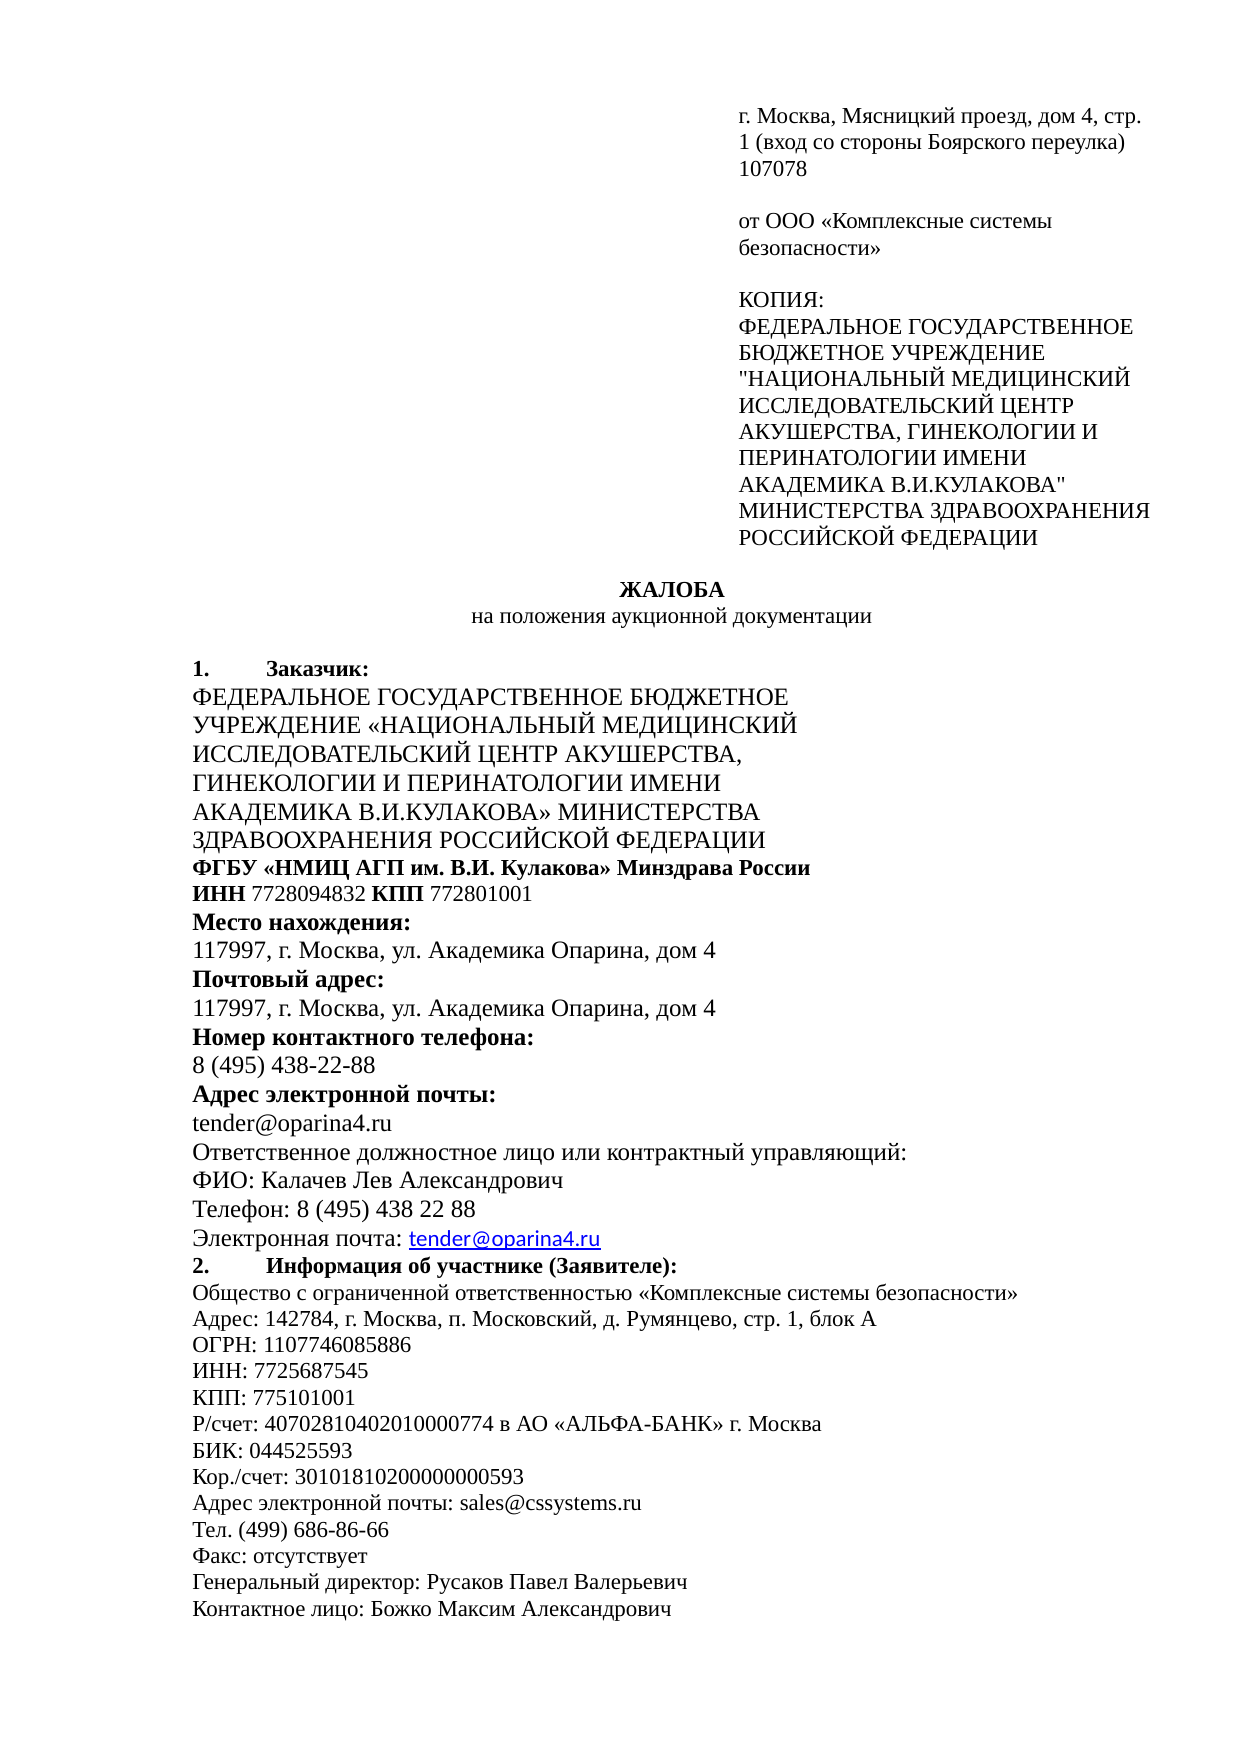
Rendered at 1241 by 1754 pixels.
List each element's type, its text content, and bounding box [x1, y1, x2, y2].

text tender@oparina4.ru [192, 1108, 1152, 1137]
text КПП: 775101001 [192, 1384, 1152, 1410]
text от ООО «Комплексные системы безопасности» [738, 207, 1152, 260]
text г. Москва, Мясницкий проезд, дом 4, стр. 1 (вход со стороны Боярского переулка) 107078 [738, 102, 1152, 181]
text 117997, г. Москва, ул. Академика Опарина, дом 4 [192, 936, 1152, 964]
text КОПИЯ: [738, 286, 1152, 313]
text ЗДРАВООХРАНЕНИЯ РОССИЙСКОЙ ФЕДЕРАЦИИ [192, 825, 1152, 854]
text ИНН 7728094832 КПП 772801001 [192, 881, 1152, 907]
text ФГБУ «НМИЦ АГП им. В.И. Кулакова» Минздрава России [192, 854, 1152, 881]
text 117997, г. Москва, ул. Академика Опарина, дом 4 [192, 993, 1152, 1022]
text Адрес электронной почты: [192, 1079, 1152, 1108]
text Тел. (499) 686-86-66 [192, 1516, 1152, 1542]
text Р/счет: 40702810402010000774 в АО «АЛЬФА-БАНК» г. Москва [192, 1410, 1152, 1437]
text УЧРЕЖДЕНИЕ «НАЦИОНАЛЬНЫЙ МЕДИЦИНСКИЙ [192, 710, 1152, 739]
text АКАДЕМИКА В.И.КУЛАКОВА» МИНИСТЕРСТВА [192, 797, 1152, 825]
text Факс: отсутствует [192, 1542, 1152, 1568]
text Электронная почта: tender@oparina4.ru [192, 1223, 1152, 1252]
text Место нахождения: [192, 907, 1152, 936]
text 8 (495) 438-22-88 [192, 1051, 1152, 1079]
text на положения аукционной документации [192, 603, 1152, 629]
text Генеральный директор: Русаков Павел Валерьевич [192, 1568, 1152, 1595]
text БИК: 044525593 [192, 1437, 1152, 1463]
text ИНН: 7725687545 [192, 1358, 1152, 1384]
text ФИО: Калачев Лев Александрович [192, 1166, 1152, 1194]
text Общество с ограниченной ответственностью «Комплексные системы безопасности» [192, 1278, 1152, 1305]
text ИССЛЕДОВАТЕЛЬСКИЙ ЦЕНТР АКУШЕРСТВА, [192, 739, 1152, 768]
text ФЕДЕРАЛЬНОЕ ГОСУДАРСТВЕННОЕ БЮДЖЕТНОЕ [192, 682, 1152, 710]
text Контактное лицо: Божко Максим Александрович [192, 1595, 1152, 1621]
text Кор./счет: 30101810200000000593 [192, 1463, 1152, 1489]
text ЖАЛОБА [192, 576, 1152, 603]
text Ответственное должностное лицо или контрактный управляющий: [192, 1137, 1152, 1166]
text ГИНЕКОЛОГИИ И ПЕРИНАТОЛОГИИ ИМЕНИ [192, 768, 1152, 797]
list Информация об участнике (Заявителе): [192, 1252, 1152, 1278]
text Телефон: 8 (495) 438 22 88 [192, 1194, 1152, 1223]
list Заказчик: [192, 655, 1152, 682]
text Адрес: 142784, г. Москва, п. Московский, д. Румянцево, стр. 1, блок А [192, 1305, 1152, 1331]
text Номер контактного телефона: [192, 1022, 1152, 1051]
text ФЕДЕРАЛЬНОЕ ГОСУДАРСТВЕННОЕ БЮДЖЕТНОЕ УЧРЕЖДЕНИЕ "НАЦИОНАЛЬНЫЙ МЕДИЦИНСКИЙ ИССЛЕДОВАТЕЛЬСКИЙ ЦЕНТР АКУШЕРСТВА, ГИНЕКОЛОГИИ И ПЕРИНАТОЛОГИИ ИМЕНИ АКАДЕМИКА В.И.КУЛАКОВА" МИНИСТЕРСТВА ЗДРАВООХРАНЕНИЯ РОССИЙСКОЙ ФЕДЕРАЦИИ [738, 313, 1152, 550]
text ОГРН: 1107746085886 [192, 1331, 1152, 1358]
text Адрес электронной почты: sales@cssystems.ru [192, 1489, 1152, 1516]
text Почтовый адрес: [192, 964, 1152, 993]
